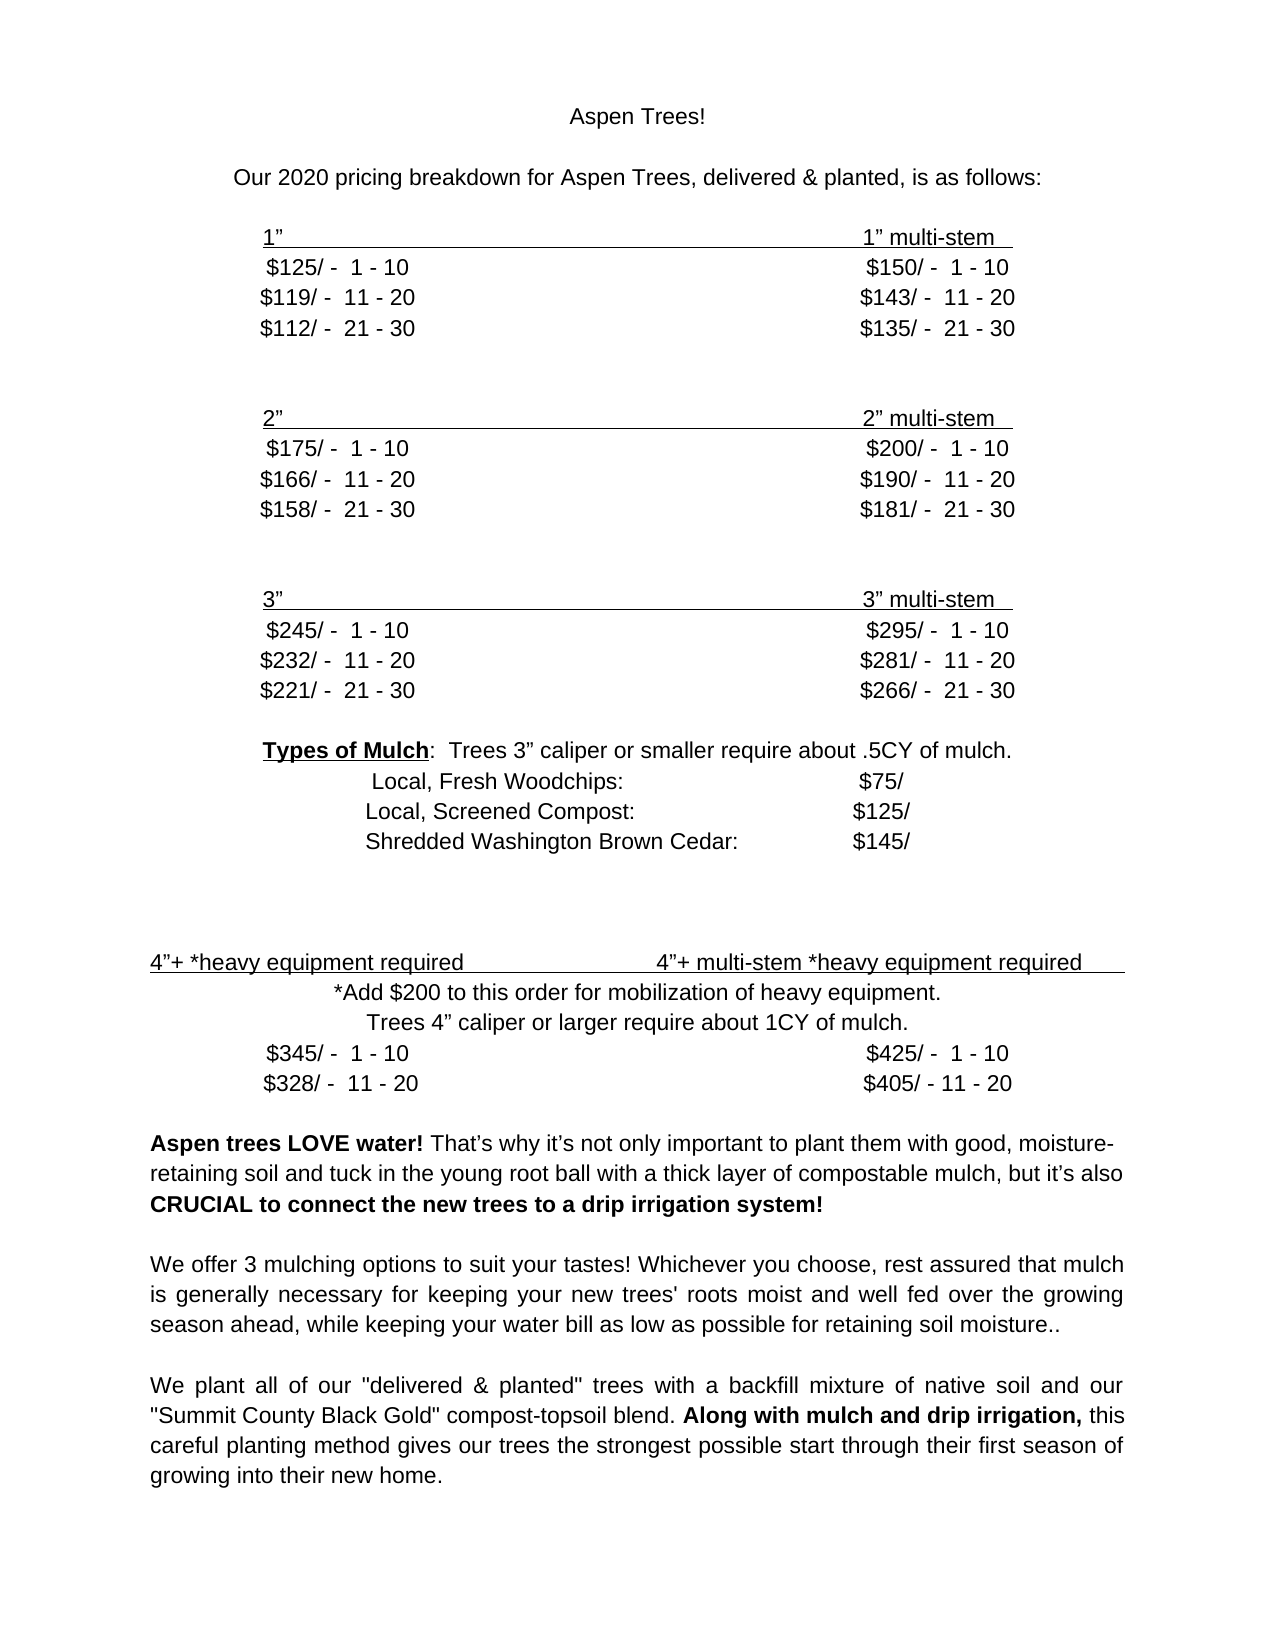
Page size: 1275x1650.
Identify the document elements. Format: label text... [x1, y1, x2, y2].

text $232/ - 11 - 20 $281/ - 11 - 20 [150, 647, 1125, 673]
text Aspen Trees! [150, 103, 1125, 129]
text Aspen trees LOVE water! That’s why it’s not only important to plant them with good, moisture-retaining soil and tuck in the young root ball with a thick layer of compostable mulch, but it’s also CRUCIAL to connect the new trees to a drip irrigation system! [150, 1130, 1125, 1217]
text Shredded Washington Brown Cedar: $145/ [150, 828, 1125, 854]
text Local, Screened Compost: $125/ [150, 798, 1125, 824]
text $166/ - 11 - 20 $190/ - 11 - 20 [150, 466, 1125, 492]
text Trees 4” caliper or larger require about 1CY of mulch. [150, 1009, 1125, 1036]
text 2” 2” multi-stem [150, 405, 1125, 432]
text 4”+ *heavy equipment required 4”+ multi-stem *heavy equipment required [150, 949, 1125, 972]
text Types of Mulch: Trees 3” caliper or smaller require about .5CY of mulch. [150, 737, 1125, 764]
text $221/ - 21 - 30 $266/ - 21 - 30 [150, 677, 1125, 703]
text Local, Fresh Woodchips: $75/ [150, 768, 1125, 794]
text $112/ - 21 - 30 $135/ - 21 - 30 [150, 314, 1125, 341]
text *Add $200 to this order for mobilization of heavy equipment. [150, 979, 1125, 1006]
text $345/ - 1 - 10 $425/ - 1 - 10 [150, 1039, 1125, 1066]
text $119/ - 11 - 20 $143/ - 11 - 20 [150, 284, 1125, 311]
text $175/ - 1 - 10 $200/ - 1 - 10 [150, 435, 1125, 462]
text Our 2020 pricing breakdown for Aspen Trees, delivered & planted, is as follows: [150, 163, 1125, 190]
text $328/ - 11 - 20 $405/ - 11 - 20 [150, 1070, 1125, 1096]
text 3” 3” multi-stem [150, 586, 1125, 613]
text $125/ - 1 - 10 $150/ - 1 - 10 [150, 254, 1125, 281]
text $158/ - 21 - 30 $181/ - 21 - 30 [150, 496, 1125, 522]
text We offer 3 mulching options to suit your tastes! Whichever you choose, rest assured that mulch is generally necessary for keeping your new trees' roots moist and well fed over the growing season ahead, while keeping your water bill as low as possible for retaining soil moisture.. [150, 1251, 1125, 1338]
text 1” 1” multi-stem [150, 224, 1125, 250]
text We plant all of our "delivered & planted" trees with a backfill mixture of native soil and our "Summit County Black Gold" compost-topsoil blend. Along with mulch and drip irrigation, this careful planting method gives our trees the strongest possible start through their first season of growing into their new home. [150, 1372, 1125, 1489]
text $245/ - 1 - 10 $295/ - 1 - 10 [150, 617, 1125, 643]
